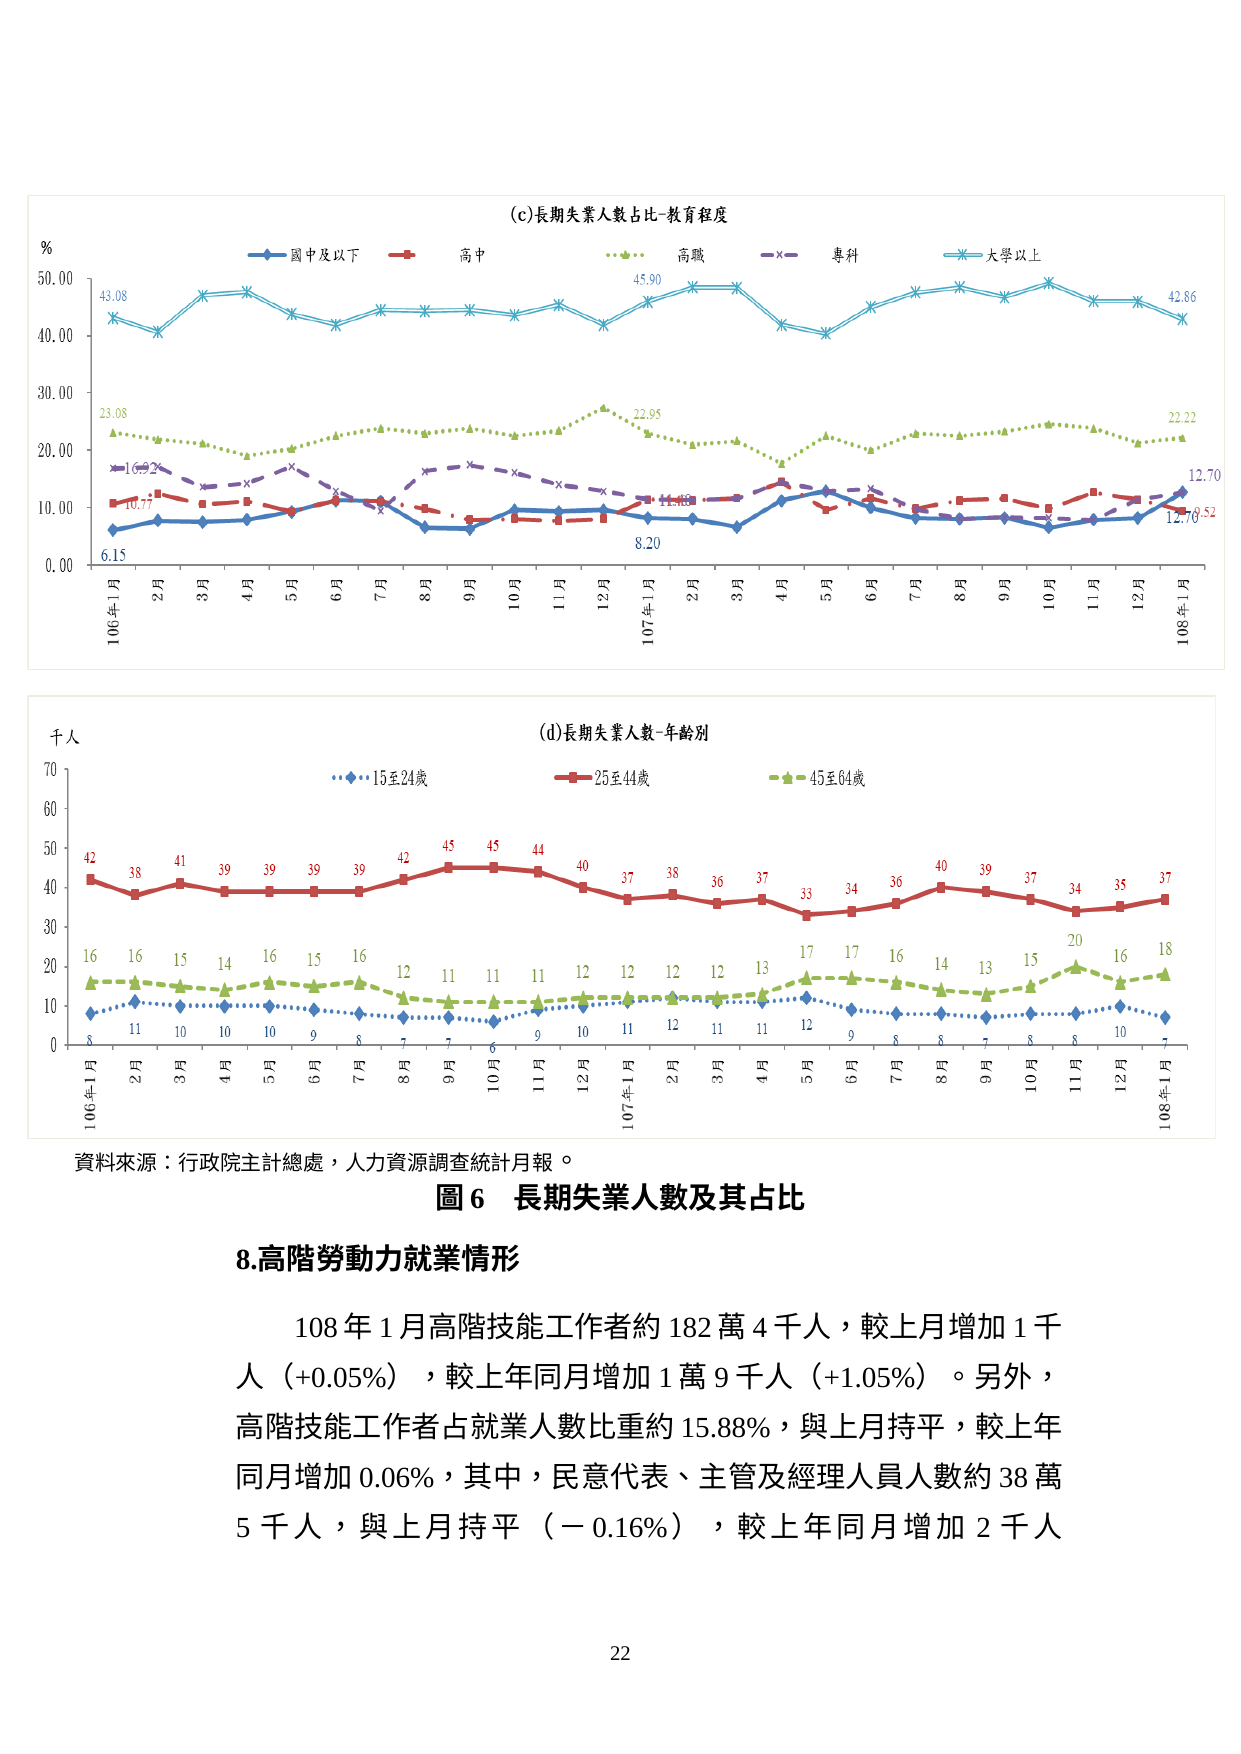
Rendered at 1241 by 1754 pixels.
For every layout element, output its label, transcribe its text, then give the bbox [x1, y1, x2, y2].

picture [27, 195, 1225, 670]
text [74, 670, 1063, 695]
picture [27, 695, 1216, 1139]
text 資料來源：行政院主計總處，人力資源調查統計月報。 [74, 1139, 1063, 1178]
subtitle 8.高階勞動力就業情形 [236, 1236, 1063, 1277]
text 圖6 長期失業人數及其占比 [177, 1178, 1063, 1216]
text 108年1月高階技能工作者約182萬4千人，較上月增加1千人（+0.05%），較上年同月增加1萬9千人（+1.05%）。另外，高階技能工作者占就業人數比重約15.88%，與上月持平，較上年同月增加0.06%，其中，民意代表、主管及經理人員人數約38萬5千人，與上月持平（－0.16%），較上年同月增加2千人 [236, 1297, 1063, 1547]
